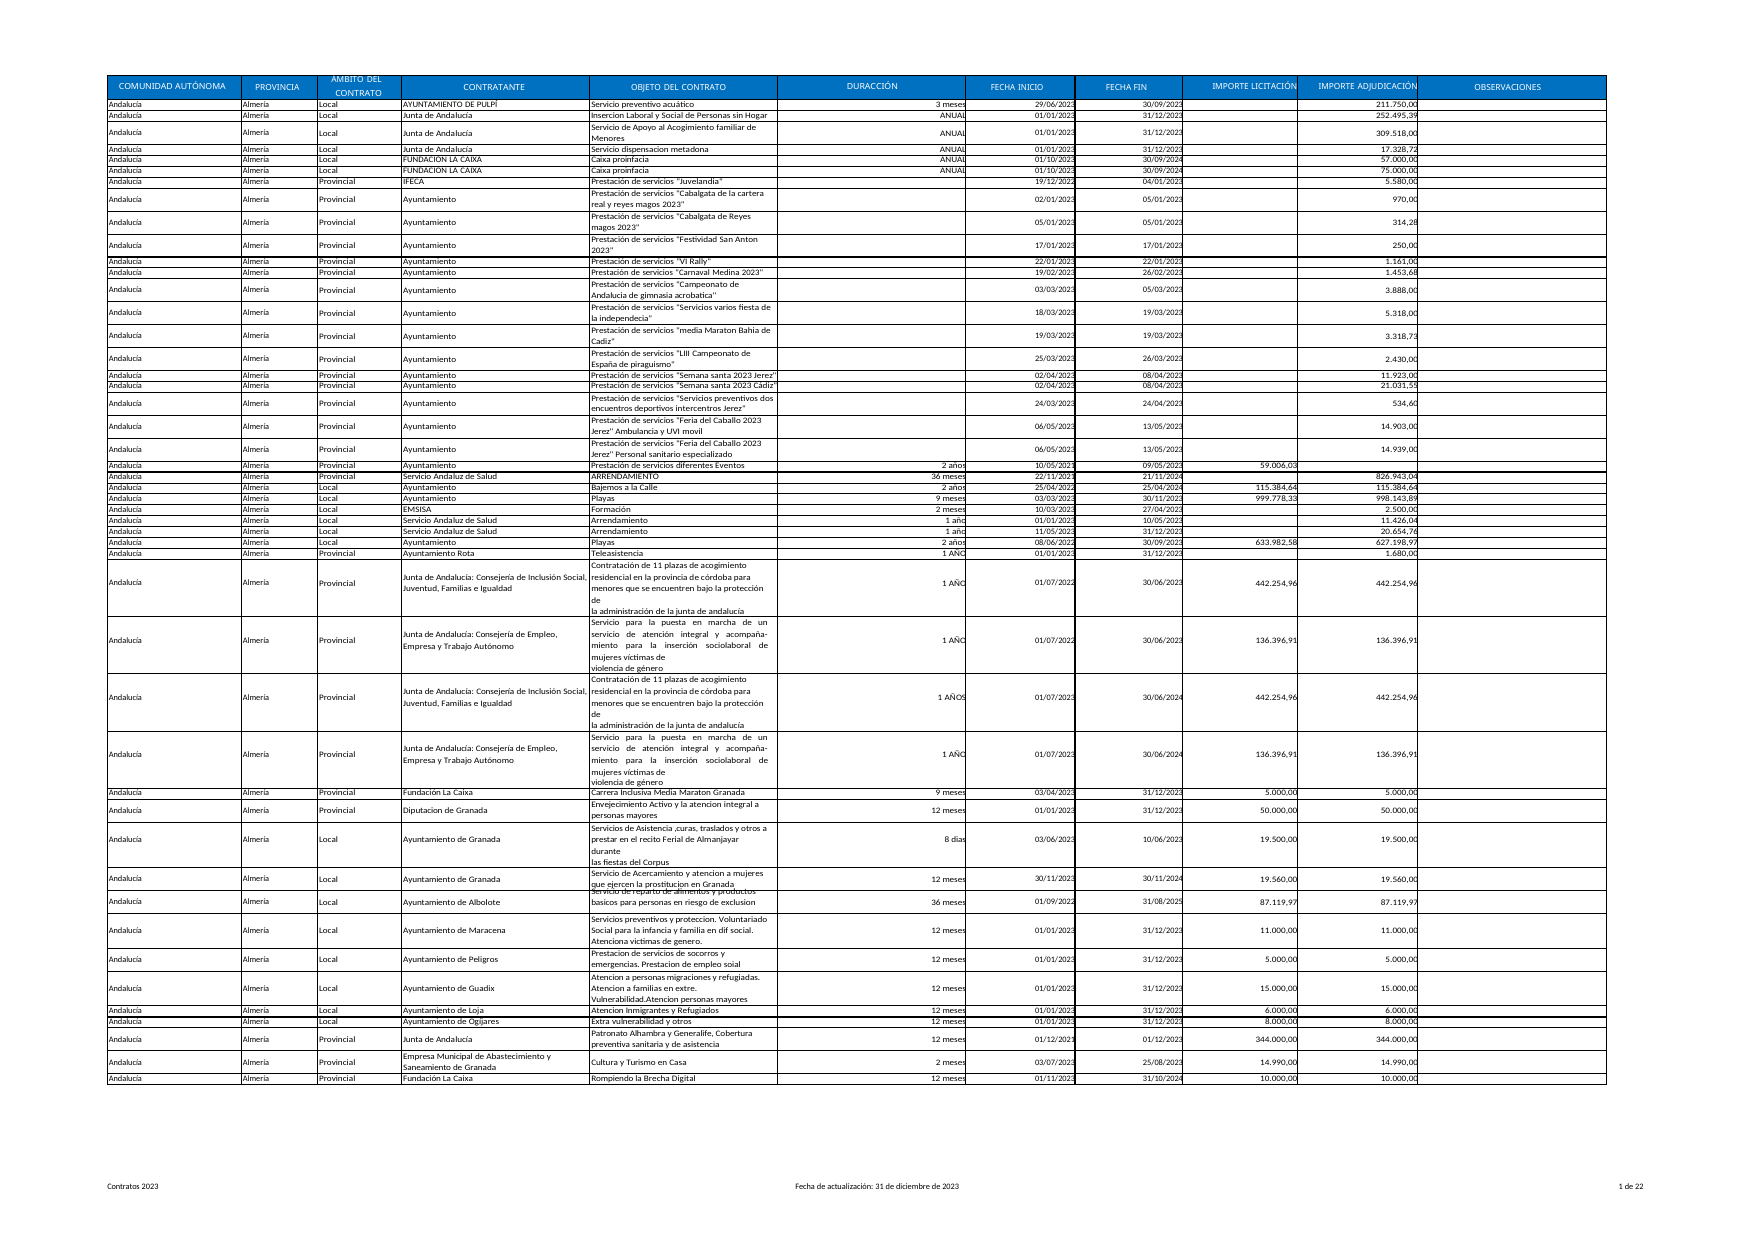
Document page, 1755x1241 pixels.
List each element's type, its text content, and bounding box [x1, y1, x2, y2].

table_cell Almería [242, 371, 317, 381]
table_cell 31/12/2023 [1076, 1018, 1182, 1027]
table_cell 13/05/2023 [1076, 439, 1182, 461]
table_cell [1418, 1074, 1606, 1084]
table_cell Andalucía [108, 156, 241, 166]
table_cell 31/12/2023 [1076, 145, 1182, 155]
table_cell 10/03/2023 [966, 505, 1074, 515]
table_cell 442.254,96 [1298, 560, 1417, 616]
table_cell Local [318, 891, 401, 913]
table_cell Local [318, 111, 401, 121]
table_cell Ayuntamiento de Maracena [402, 914, 589, 948]
table_cell 14.990,00 [1298, 1051, 1417, 1073]
table_cell 08/04/2023 [1076, 371, 1182, 381]
table_cell 344.000,00 [1298, 1028, 1417, 1050]
table_cell 250,00 [1298, 235, 1417, 256]
table_cell 2.430,00 [1298, 348, 1417, 370]
table_cell Formación [590, 505, 777, 515]
table_cell Almería [242, 212, 317, 233]
table_cell Cultura y Turismo en Casa [590, 1051, 777, 1073]
table_cell Almería [242, 1028, 317, 1050]
table_cell 136.396,91 [1298, 617, 1417, 673]
table_cell 314,28 [1298, 212, 1417, 233]
table_cell 03/07/2023 [966, 1051, 1074, 1073]
table_cell 01/01/2023 [966, 1018, 1074, 1027]
table_cell Provincial [318, 212, 401, 233]
table_cell Almería [242, 382, 317, 392]
table_cell [1418, 972, 1606, 1005]
table_cell Servicio de reparto de alimentos y productos basicos para personas en riesgo de exclusion [590, 891, 777, 913]
table_cell [1418, 167, 1606, 177]
table_cell 5.000,00 [1298, 949, 1417, 971]
table_cell 1.453,68 [1298, 268, 1417, 278]
table_cell Provincial [318, 549, 401, 559]
table_cell 136.396,91 [1298, 732, 1417, 788]
table_cell Servicio de Acercamiento y atencion a mujeres que ejercen la prostitucion en Granada [590, 868, 777, 890]
table_cell 2 años [778, 538, 965, 548]
table_cell Andalucía [108, 473, 241, 482]
table_cell Junta de Andalucía [402, 122, 589, 144]
table_cell 2 años [778, 462, 965, 471]
table_cell Ayuntamiento de Loja [402, 1006, 589, 1016]
table_cell Provincial [318, 560, 401, 616]
table_cell [1418, 393, 1606, 415]
table_cell [1418, 325, 1606, 347]
table_cell Almería [242, 891, 317, 913]
table_cell 11.923,00 [1298, 371, 1417, 381]
table_cell Prestación de servicios "VI Rally" [590, 258, 777, 267]
table_cell 17.328,72 [1298, 145, 1417, 155]
table_cell 17/01/2023 [1076, 235, 1182, 256]
table_cell Ayuntamiento [402, 348, 589, 370]
table_cell [1183, 279, 1297, 301]
table_cell Almería [242, 178, 317, 188]
table_cell 06/05/2023 [966, 439, 1074, 461]
table_cell 5.000,00 [1183, 949, 1297, 971]
table_cell Andalucía [108, 1006, 241, 1016]
table_header FECHA FIN [1076, 76, 1182, 99]
table_cell Ayuntamiento [402, 538, 589, 548]
table_cell Almería [242, 302, 317, 324]
table_cell [1418, 560, 1606, 616]
table_cell 12 meses [778, 1074, 965, 1084]
table_cell Almería [242, 111, 317, 121]
table_cell Arrendamiento [590, 527, 777, 537]
table_cell 344.000,00 [1183, 1028, 1297, 1050]
table_cell 20.654,76 [1298, 527, 1417, 537]
table_cell 27/04/2023 [1076, 505, 1182, 515]
table_cell 50.000,00 [1183, 800, 1297, 822]
table_cell Prestación de servicios "Semana santa 2023 Cádiz" [590, 382, 777, 392]
table_cell 19/03/2023 [1076, 302, 1182, 324]
table_cell AYUNTAMIENTO DE PULPÍ [402, 100, 589, 110]
table_cell [778, 371, 965, 381]
table_cell Caixa proinfacia [590, 167, 777, 177]
table_cell Prestación de servicios "LIII Campeonato de España de piraguismo" [590, 348, 777, 370]
table_cell Provincial [318, 416, 401, 438]
table_cell Andalucía [108, 868, 241, 890]
table_cell 5.000,00 [1183, 789, 1297, 799]
table_cell 1 AÑO [778, 732, 965, 788]
table_cell Ayuntamiento de Albolote [402, 891, 589, 913]
table_cell ANUAL [778, 122, 965, 144]
table_cell 01/09/2022 [966, 891, 1074, 913]
table_cell Ayuntamiento [402, 393, 589, 415]
table_cell Local [318, 484, 401, 493]
table_cell Prestación de servicios "Cabalgata de Reyes magos 2023" [590, 212, 777, 233]
table_cell Provincial [318, 393, 401, 415]
table_cell Playas [590, 494, 777, 504]
table_cell Local [318, 527, 401, 537]
table_cell Junta de Andalucía: Consejería de Inclusión Social, Juventud, Familias e Igualdad [402, 560, 589, 616]
table_header ÁMBITO DEL CONTRATO [318, 76, 401, 99]
table_cell 2.500,00 [1298, 505, 1417, 515]
table_cell 19/03/2023 [966, 325, 1074, 347]
table_cell Provincial [318, 473, 401, 482]
table_cell 25/08/2023 [1076, 1051, 1182, 1073]
table_cell 36 meses [778, 473, 965, 482]
table_cell Provincial [318, 258, 401, 267]
table_cell 12 meses [778, 1028, 965, 1050]
table_cell [1183, 235, 1297, 256]
table_cell Provincial [318, 178, 401, 188]
table_cell Almería [242, 393, 317, 415]
table_cell Provincial [318, 235, 401, 256]
table_cell 211.750,00 [1298, 100, 1417, 110]
table_cell Prestación de servicios "Semana santa 2023 Jerez" [590, 371, 777, 381]
table_cell Ayuntamiento [402, 279, 589, 301]
table_cell Prestacion de servicios de socorros y emergencias. Prestacion de empleo soial [590, 949, 777, 971]
table_cell Provincial [318, 439, 401, 461]
table_cell [1418, 302, 1606, 324]
table_cell [1418, 789, 1606, 799]
table_cell 3.318,73 [1298, 325, 1417, 347]
table_cell 1 AÑO [778, 617, 965, 673]
table_cell Empresa Municipal de Abastecimiento y Saneamiento de Granada [402, 1051, 589, 1073]
table_cell 19/12/2022 [966, 178, 1074, 188]
table_cell Almería [242, 348, 317, 370]
table_cell [778, 416, 965, 438]
table_header OBSERVACIONES [1418, 76, 1606, 99]
table_cell 25/04/2022 [966, 484, 1074, 493]
table_cell Servicios de Asistencia ,curas, traslados y otros a prestar en el recito Ferial de Almanjayar durante las fiestas del Corpus [590, 823, 777, 867]
table_cell Andalucía [108, 494, 241, 504]
table_cell Provincial [318, 302, 401, 324]
table_cell [1183, 212, 1297, 233]
table_cell Prestación de servicios "Juvelandia" [590, 178, 777, 188]
table_cell Almería [242, 473, 317, 482]
table_cell 01/01/2023 [966, 145, 1074, 155]
table_cell Almería [242, 868, 317, 890]
table_cell Local [318, 100, 401, 110]
table_cell Andalucía [108, 439, 241, 461]
table_cell 01/01/2023 [966, 111, 1074, 121]
table_cell Andalucía [108, 145, 241, 155]
table_cell Ayuntamiento [402, 494, 589, 504]
table_cell Local [318, 949, 401, 971]
table_cell Prestación de servicios "Servicios varios fiesta de la independecia" [590, 302, 777, 324]
table_cell 5.000,00 [1298, 789, 1417, 799]
table_cell [1183, 473, 1297, 482]
table_cell [1418, 416, 1606, 438]
table_cell Ayuntamiento [402, 235, 589, 256]
table_cell [1183, 348, 1297, 370]
table_cell 252.495,39 [1298, 111, 1417, 121]
table_cell 19.560,00 [1183, 868, 1297, 890]
table_cell Almería [242, 617, 317, 673]
table_cell [1418, 235, 1606, 256]
table_cell Provincial [318, 382, 401, 392]
table_cell [1418, 732, 1606, 788]
table_cell [1183, 439, 1297, 461]
table_cell 08/06/2022 [966, 538, 1074, 548]
table_cell Almería [242, 268, 317, 278]
table_cell [1418, 505, 1606, 515]
table_cell Almería [242, 258, 317, 267]
table_header PROVINCIA [242, 76, 317, 99]
table_cell Andalucía [108, 560, 241, 616]
table_cell 21.031,55 [1298, 382, 1417, 392]
table_cell Almería [242, 674, 317, 731]
table_cell [1418, 484, 1606, 493]
table_cell Teleasistencia [590, 549, 777, 559]
table_cell 8 dias [778, 823, 965, 867]
table_cell [1183, 167, 1297, 177]
table_cell Provincial [318, 189, 401, 211]
table_cell 21/11/2024 [1076, 473, 1182, 482]
table_cell Ayuntamiento [402, 325, 589, 347]
table_cell IFECA [402, 178, 589, 188]
table_cell Andalucía [108, 348, 241, 370]
table_cell Ayuntamiento [402, 439, 589, 461]
table_cell 24/04/2023 [1076, 393, 1182, 415]
table_cell Extra vulnerabilidad y otros [590, 1018, 777, 1027]
table_cell [1418, 258, 1606, 267]
table_cell 59.006,03 [1183, 462, 1297, 471]
table_cell 26/02/2023 [1076, 268, 1182, 278]
table_cell Local [318, 156, 401, 166]
table_cell 15.000,00 [1298, 972, 1417, 1005]
table_cell 50.000,00 [1298, 800, 1417, 822]
table_cell Almería [242, 549, 317, 559]
table_cell [1418, 800, 1606, 822]
table_cell [1183, 505, 1297, 515]
table_cell Almería [242, 1018, 317, 1027]
table_cell Envejecimiento Activo y la atencion integral a personas mayores [590, 800, 777, 822]
table_cell 11/05/2023 [966, 527, 1074, 537]
table_cell [778, 268, 965, 278]
table_cell 31/10/2024 [1076, 1074, 1182, 1084]
table_cell Andalucía [108, 1074, 241, 1084]
table_cell Provincial [318, 674, 401, 731]
table_cell Local [318, 122, 401, 144]
table_cell Almería [242, 800, 317, 822]
table_cell 57.000,00 [1298, 156, 1417, 166]
table_cell 08/04/2023 [1076, 382, 1182, 392]
table_cell 01/01/2023 [966, 914, 1074, 948]
table_header CONTRATANTE [402, 76, 589, 99]
table_cell Prestación de servicios "Campeonato de Andalucia de gimnasia acrobatica" [590, 279, 777, 301]
table_cell Andalucía [108, 382, 241, 392]
table_cell 2 meses [778, 505, 965, 515]
table_cell Almería [242, 156, 317, 166]
table_cell 22/01/2023 [966, 258, 1074, 267]
table_cell 10/05/2023 [1076, 516, 1182, 526]
table_cell Andalucía [108, 1018, 241, 1027]
table_cell Provincial [318, 617, 401, 673]
table_cell 31/08/2025 [1076, 891, 1182, 913]
table_cell Andalucía [108, 302, 241, 324]
table_cell [1418, 178, 1606, 188]
table_cell Local [318, 1006, 401, 1016]
table_cell 442.254,96 [1298, 674, 1417, 731]
table_cell Servicio para la puesta en marcha de un servicio de atención integral y acompaña-miento para la inserción sociolaboral de mujeres víctimas de violencia de género [590, 617, 777, 673]
table_cell 627.198,97 [1298, 538, 1417, 548]
table_cell 970,00 [1298, 189, 1417, 211]
table_cell Andalucía [108, 393, 241, 415]
table_cell 05/01/2023 [1076, 189, 1182, 211]
table_cell ARRENDAMIENTO [590, 473, 777, 482]
table_cell 9 meses [778, 494, 965, 504]
table_cell Andalucía [108, 516, 241, 526]
table_cell [1418, 868, 1606, 890]
table_cell 11.000,00 [1183, 914, 1297, 948]
table_cell 30/06/2024 [1076, 732, 1182, 788]
table_cell 22/01/2023 [1076, 258, 1182, 267]
table_cell [1418, 348, 1606, 370]
table_cell 19/02/2023 [966, 268, 1074, 278]
table_cell ANUAL [778, 167, 965, 177]
table_cell Provincial [318, 800, 401, 822]
table_cell [1183, 268, 1297, 278]
table_cell 31/12/2023 [1076, 111, 1182, 121]
table_cell Ayuntamiento de Granada [402, 823, 589, 867]
table_cell Local [318, 972, 401, 1005]
table_cell Almería [242, 1074, 317, 1084]
table_header OBJETO DEL CONTRATO [590, 76, 777, 99]
table_cell [1183, 100, 1297, 110]
table_cell Local [318, 538, 401, 548]
table_cell 136.396,91 [1183, 732, 1297, 788]
table_cell [1418, 516, 1606, 526]
table_cell Servicio Andaluz de Salud [402, 516, 589, 526]
table_cell Local [318, 1018, 401, 1027]
table_cell [1183, 302, 1297, 324]
table_cell 09/05/2023 [1076, 462, 1182, 471]
table_cell 31/12/2023 [1076, 972, 1182, 1005]
table_cell 17/01/2023 [966, 235, 1074, 256]
table_cell Andalucía [108, 235, 241, 256]
table_cell [1418, 122, 1606, 144]
table_cell Contratación de 11 plazas de acogimiento residencial en la provincia de córdoba para menores que se encuentren bajo la protección de la administración de la junta de andalucía [590, 674, 777, 731]
table_cell [1418, 549, 1606, 559]
table_cell 12 meses [778, 868, 965, 890]
table_cell 14.903,00 [1298, 416, 1417, 438]
table_cell 15.000,00 [1183, 972, 1297, 1005]
table_cell Ayuntamiento de Peligros [402, 949, 589, 971]
table_cell [1183, 527, 1297, 537]
table_cell Servicio preventivo acuático [590, 100, 777, 110]
table_cell [1418, 100, 1606, 110]
table_cell [1183, 156, 1297, 166]
table_cell Almería [242, 732, 317, 788]
table_cell Junta de Andalucía [402, 111, 589, 121]
table_cell 01/12/2023 [1076, 1028, 1182, 1050]
table_cell 01/10/2023 [966, 156, 1074, 166]
table_cell Playas [590, 538, 777, 548]
table_cell Patronato Alhambra y Generalife, Cobertura preventiva sanitaria y de asistencia [590, 1028, 777, 1050]
table_cell 12 meses [778, 949, 965, 971]
table_cell Andalucía [108, 538, 241, 548]
table_cell 10/06/2023 [1076, 823, 1182, 867]
table_cell Almería [242, 235, 317, 256]
table_cell Andalucía [108, 732, 241, 788]
table_cell [1418, 538, 1606, 548]
table_cell Ayuntamiento Rota [402, 549, 589, 559]
table_cell 10.000,00 [1298, 1074, 1417, 1084]
table_cell 25/03/2023 [966, 348, 1074, 370]
table_cell [778, 212, 965, 233]
table_cell Almería [242, 484, 317, 493]
table_cell Andalucía [108, 527, 241, 537]
table_cell [1418, 1051, 1606, 1073]
table_cell Junta de Andalucía: Consejería de Inclusión Social, Juventud, Familias e Igualdad [402, 674, 589, 731]
table_cell [1183, 549, 1297, 559]
table_cell 12 meses [778, 800, 965, 822]
table_cell 442.254,96 [1183, 674, 1297, 731]
table_cell Provincial [318, 462, 401, 471]
table_cell 02/04/2023 [966, 371, 1074, 381]
table_cell 998.143,89 [1298, 494, 1417, 504]
table_cell [1418, 462, 1606, 471]
table_cell Prestación de servicios diferentes Eventos [590, 462, 777, 471]
table_cell Servicios preventivos y proteccion. Voluntariado Social para la infancia y familia en dif social. Atenciona victimas de genero. [590, 914, 777, 948]
table_cell Almería [242, 914, 317, 948]
table_cell Prestación de servicios "Servicios preventivos dos encuentros deportivos intercentros Jerez" [590, 393, 777, 415]
table_cell 6.000,00 [1183, 1006, 1297, 1016]
table_cell 30/09/2024 [1076, 156, 1182, 166]
table_cell 5.580,00 [1298, 178, 1417, 188]
table_cell Almería [242, 538, 317, 548]
table_cell [778, 302, 965, 324]
table_cell 12 meses [778, 1018, 965, 1027]
table_cell 12 meses [778, 1006, 965, 1016]
table_cell 5.318,00 [1298, 302, 1417, 324]
table_cell 29/06/2023 [966, 100, 1074, 110]
table_cell Almería [242, 494, 317, 504]
table_cell [1183, 111, 1297, 121]
table_cell 01/07/2023 [966, 674, 1074, 731]
table_cell Ayuntamiento de Ogíjares [402, 1018, 589, 1027]
table_cell Almería [242, 325, 317, 347]
table_cell Andalucía [108, 949, 241, 971]
table_cell Andalucía [108, 100, 241, 110]
table_cell 87.119,97 [1183, 891, 1297, 913]
table_cell 2 meses [778, 1051, 965, 1073]
table_cell [1298, 462, 1417, 471]
table_cell 01/10/2023 [966, 167, 1074, 177]
table_cell 01/01/2023 [966, 516, 1074, 526]
table_cell [778, 382, 965, 392]
table_cell Local [318, 868, 401, 890]
table_cell 05/03/2023 [1076, 279, 1182, 301]
table_cell 01/07/2022 [966, 560, 1074, 616]
table_cell 01/01/2023 [966, 122, 1074, 144]
table_cell [1418, 949, 1606, 971]
table_cell Almería [242, 167, 317, 177]
table_cell Almería [242, 505, 317, 515]
table_cell 05/01/2023 [966, 212, 1074, 233]
table_cell Caixa proinfacia [590, 156, 777, 166]
table_cell 22/11/2021 [966, 473, 1074, 482]
table_cell Andalucía [108, 549, 241, 559]
table_cell Ayuntamiento [402, 189, 589, 211]
table_cell Provincial [318, 325, 401, 347]
table_cell 8.000,00 [1298, 1018, 1417, 1027]
table_cell Andalucía [108, 279, 241, 301]
table_header COMUNIDAD AUTÓNOMA [108, 76, 241, 99]
table_cell Servicio Andaluz de Salud [402, 473, 589, 482]
table_cell Almería [242, 560, 317, 616]
table_cell Provincial [318, 371, 401, 381]
table_cell [1418, 268, 1606, 278]
table_cell 31/12/2023 [1076, 549, 1182, 559]
table_cell 03/03/2023 [966, 494, 1074, 504]
table_cell Andalucía [108, 891, 241, 913]
table_cell Bajemos a la Calle [590, 484, 777, 493]
table_cell Servicio para la puesta en marcha de un servicio de atención integral y acompaña-miento para la inserción sociolaboral de mujeres víctimas de violencia de género [590, 732, 777, 788]
table_cell Andalucía [108, 462, 241, 471]
table_cell Andalucía [108, 122, 241, 144]
table_cell 115.384,64 [1183, 484, 1297, 493]
table_cell 30/11/2023 [1076, 494, 1182, 504]
table_cell 01/01/2023 [966, 949, 1074, 971]
table_cell 826.943,04 [1298, 473, 1417, 482]
table_cell 01/01/2023 [966, 549, 1074, 559]
table_cell Andalucía [108, 371, 241, 381]
table_cell 31/12/2023 [1076, 527, 1182, 537]
table_cell [1418, 823, 1606, 867]
table_cell [778, 348, 965, 370]
table_cell [778, 178, 965, 188]
table_cell [1418, 189, 1606, 211]
table_cell Servicio Andaluz de Salud [402, 527, 589, 537]
table_cell 18/03/2023 [966, 302, 1074, 324]
table_cell [1183, 145, 1297, 155]
table_cell Andalucía [108, 800, 241, 822]
table_cell Almería [242, 1006, 317, 1016]
table_cell [1418, 439, 1606, 461]
table_cell Almería [242, 439, 317, 461]
table_cell Andalucía [108, 1051, 241, 1073]
table_cell [778, 279, 965, 301]
table_cell Prestación de servicios "media Maraton Bahia de Cadiz" [590, 325, 777, 347]
table_cell Andalucía [108, 972, 241, 1005]
table_cell Junta de Andalucía: Consejería de Empleo, Empresa y Trabajo Autónomo [402, 617, 589, 673]
table_cell 31/12/2023 [1076, 914, 1182, 948]
table_cell 11.000,00 [1298, 914, 1417, 948]
table_cell 10/05/2021 [966, 462, 1074, 471]
table_cell Andalucía [108, 914, 241, 948]
table_cell Prestación de servicios "Feria del Caballo 2023 Jerez" Ambulancia y UVI movil [590, 416, 777, 438]
table_cell Ayuntamiento [402, 484, 589, 493]
table_cell 04/01/2023 [1076, 178, 1182, 188]
table_cell Ayuntamiento [402, 416, 589, 438]
table_cell 06/05/2023 [966, 416, 1074, 438]
table_cell Junta de Andalucía [402, 145, 589, 155]
table_cell 534,60 [1298, 393, 1417, 415]
table_cell [778, 439, 965, 461]
table_cell [1183, 258, 1297, 267]
table_cell Prestación de servicios "Feria del Caballo 2023 Jerez" Personal sanitario especializado [590, 439, 777, 461]
table_cell Junta de Andalucía [402, 1028, 589, 1050]
table_cell 03/03/2023 [966, 279, 1074, 301]
table_cell Andalucía [108, 212, 241, 233]
table_cell 30/09/2023 [1076, 538, 1182, 548]
table_cell Andalucía [108, 823, 241, 867]
table_cell 01/01/2023 [966, 800, 1074, 822]
table_cell 30/09/2023 [1076, 100, 1182, 110]
table_cell ANUAL [778, 111, 965, 121]
table_cell Almería [242, 145, 317, 155]
table_cell 8.000,00 [1183, 1018, 1297, 1027]
table_cell 03/04/2023 [966, 789, 1074, 799]
table_cell Ayuntamiento [402, 258, 589, 267]
table_cell 1 AÑO [778, 560, 965, 616]
table_cell [1418, 1018, 1606, 1027]
table_cell FUNDACION LA CAIXA [402, 156, 589, 166]
table_cell 31/12/2023 [1076, 949, 1182, 971]
table_cell Provincial [318, 348, 401, 370]
table_cell 30/11/2023 [966, 868, 1074, 890]
table_cell [1418, 1006, 1606, 1016]
table_cell 1.680,00 [1298, 549, 1417, 559]
table_cell 309.518,00 [1298, 122, 1417, 144]
table_cell 12 meses [778, 972, 965, 1005]
table_cell [1418, 891, 1606, 913]
table_cell Diputacion de Granada [402, 800, 589, 822]
table_cell 999.778,33 [1183, 494, 1297, 504]
table_cell 136.396,91 [1183, 617, 1297, 673]
table_cell Local [318, 145, 401, 155]
table_cell Andalucía [108, 505, 241, 515]
table_cell [1418, 527, 1606, 537]
table_cell 11.426,04 [1298, 516, 1417, 526]
table_cell [1183, 325, 1297, 347]
table_header IMPORTE LICITACIÓN [1183, 76, 1297, 99]
table_cell Andalucía [108, 258, 241, 267]
table_cell 87.119,97 [1298, 891, 1417, 913]
table_cell 03/06/2023 [966, 823, 1074, 867]
table_cell 633.982,58 [1183, 538, 1297, 548]
table_cell 19/03/2023 [1076, 325, 1182, 347]
table_cell Almería [242, 972, 317, 1005]
table_cell Andalucía [108, 1028, 241, 1050]
table_cell 05/01/2023 [1076, 212, 1182, 233]
table_cell Atencion Inmigrantes y Refugiados [590, 1006, 777, 1016]
table_cell Almería [242, 823, 317, 867]
table_cell Atencion a personas migraciones y refugiadas. Atencion a familias en extre. Vulnerabilidad.Atencion personas mayores [590, 972, 777, 1005]
table_cell Andalucía [108, 111, 241, 121]
table_cell [778, 235, 965, 256]
table_cell [778, 393, 965, 415]
table_cell Andalucía [108, 674, 241, 731]
table_cell 10.000,00 [1183, 1074, 1297, 1084]
table_cell Carrera Inclusiva Media Maraton Granada [590, 789, 777, 799]
table_cell Junta de Andalucía: Consejería de Empleo, Empresa y Trabajo Autónomo [402, 732, 589, 788]
table_cell 26/03/2023 [1076, 348, 1182, 370]
table_cell Andalucía [108, 325, 241, 347]
table_cell 31/12/2023 [1076, 1006, 1182, 1016]
table_cell Provincial [318, 279, 401, 301]
table_cell Prestación de servicios "Carnaval Medina 2023" [590, 268, 777, 278]
table_cell 31/12/2023 [1076, 800, 1182, 822]
table_cell 02/01/2023 [966, 189, 1074, 211]
table_cell Ayuntamiento [402, 462, 589, 471]
table_header DURACCIÓN [778, 76, 965, 99]
table_cell [1183, 178, 1297, 188]
table_cell Almería [242, 949, 317, 971]
table_cell 01/07/2022 [966, 617, 1074, 673]
table_cell [778, 258, 965, 267]
table_cell ANUAL [778, 156, 965, 166]
table_cell [1418, 494, 1606, 504]
table_cell 2 años [778, 484, 965, 493]
table_cell 1 AÑO [778, 549, 965, 559]
table_cell Provincial [318, 1051, 401, 1073]
table_cell 1 año [778, 527, 965, 537]
table_cell Local [318, 167, 401, 177]
table_cell [1418, 914, 1606, 948]
table_cell Fundación La Caixa [402, 789, 589, 799]
table_cell Ayuntamiento de Guadix [402, 972, 589, 1005]
table_cell 6.000,00 [1298, 1006, 1417, 1016]
table_cell Arrendamiento [590, 516, 777, 526]
table_cell 01/12/2021 [966, 1028, 1074, 1050]
table_cell [1418, 156, 1606, 166]
table_cell 01/07/2023 [966, 732, 1074, 788]
table_cell Almería [242, 100, 317, 110]
table_cell 25/04/2024 [1076, 484, 1182, 493]
table_cell 01/11/2023 [966, 1074, 1074, 1084]
table_cell 13/05/2023 [1076, 416, 1182, 438]
table_cell [1418, 371, 1606, 381]
table_cell 19.500,00 [1183, 823, 1297, 867]
table_cell 1 AÑOS [778, 674, 965, 731]
table_cell Almería [242, 279, 317, 301]
table_cell 3.888,00 [1298, 279, 1417, 301]
table_cell Andalucía [108, 178, 241, 188]
table_cell [1183, 371, 1297, 381]
table_cell 75.000,00 [1298, 167, 1417, 177]
table_cell [1418, 382, 1606, 392]
table_cell 14.990,00 [1183, 1051, 1297, 1073]
table_cell 30/06/2024 [1076, 674, 1182, 731]
table_cell [1418, 674, 1606, 731]
table_cell Almería [242, 416, 317, 438]
table_cell Servicio de Apoyo al Acogimiento familiar de Menores [590, 122, 777, 144]
table_cell Provincial [318, 268, 401, 278]
table_cell [778, 325, 965, 347]
table_cell [1418, 473, 1606, 482]
table_cell Provincial [318, 789, 401, 799]
table_cell 9 meses [778, 789, 965, 799]
table_cell [1183, 393, 1297, 415]
table_cell Andalucía [108, 484, 241, 493]
table_cell [778, 189, 965, 211]
table_cell 12 meses [778, 914, 965, 948]
table_cell 442.254,96 [1183, 560, 1297, 616]
table_cell 36 meses [778, 891, 965, 913]
table_cell 30/06/2023 [1076, 617, 1182, 673]
table_cell 19.560,00 [1298, 868, 1417, 890]
table_cell Andalucía [108, 167, 241, 177]
table_cell 01/01/2023 [966, 972, 1074, 1005]
table_cell [1183, 416, 1297, 438]
table_cell 30/06/2023 [1076, 560, 1182, 616]
table_cell EMSISA [402, 505, 589, 515]
table_cell Local [318, 914, 401, 948]
table_cell Almería [242, 527, 317, 537]
table_cell 1.161,00 [1298, 258, 1417, 267]
table_cell 19.500,00 [1298, 823, 1417, 867]
table_cell Provincial [318, 1074, 401, 1084]
table_cell Fundación La Caixa [402, 1074, 589, 1084]
table_cell 24/03/2023 [966, 393, 1074, 415]
table_cell [1418, 279, 1606, 301]
table_cell Andalucía [108, 617, 241, 673]
table_cell Andalucía [108, 789, 241, 799]
table_cell Provincial [318, 732, 401, 788]
table_cell Ayuntamiento [402, 371, 589, 381]
table_cell Provincial [318, 1028, 401, 1050]
table_cell Andalucía [108, 189, 241, 211]
table_cell [1183, 516, 1297, 526]
table_cell 02/04/2023 [966, 382, 1074, 392]
table_cell [1418, 617, 1606, 673]
table_cell Local [318, 516, 401, 526]
table_cell 3 meses [778, 100, 965, 110]
table_cell [1418, 111, 1606, 121]
table_cell ANUAL [778, 145, 965, 155]
table_cell Almería [242, 789, 317, 799]
table_cell 30/11/2024 [1076, 868, 1182, 890]
table_cell [1183, 189, 1297, 211]
table_cell Almería [242, 1051, 317, 1073]
table_cell Prestación de servicios "Cabalgata de la cartera real y reyes magos 2023" [590, 189, 777, 211]
table_cell Almería [242, 462, 317, 471]
table_cell Almería [242, 516, 317, 526]
table_cell Andalucía [108, 268, 241, 278]
table_cell [1418, 145, 1606, 155]
table_header IMPORTE ADJUDICACIÓN [1298, 76, 1417, 99]
table_cell Ayuntamiento [402, 382, 589, 392]
table_cell [1183, 382, 1297, 392]
table_cell Ayuntamiento [402, 302, 589, 324]
table_cell FUNDACION LA CAIXA [402, 167, 589, 177]
table_cell 14.939,00 [1298, 439, 1417, 461]
table_cell [1183, 122, 1297, 144]
table_cell 31/12/2023 [1076, 789, 1182, 799]
table_cell Ayuntamiento de Granada [402, 868, 589, 890]
table_cell Andalucía [108, 416, 241, 438]
table_cell 1 año [778, 516, 965, 526]
table_header FECHA INICIO [966, 76, 1074, 99]
table_cell Prestación de servicios "Festividad San Anton 2023" [590, 235, 777, 256]
table_cell 30/09/2024 [1076, 167, 1182, 177]
table_cell [1418, 212, 1606, 233]
table_cell Servicio dispensacion metadona [590, 145, 777, 155]
table_cell Ayuntamiento [402, 212, 589, 233]
table_cell Local [318, 494, 401, 504]
table_cell 01/01/2023 [966, 1006, 1074, 1016]
table_cell 31/12/2023 [1076, 122, 1182, 144]
table_cell Local [318, 505, 401, 515]
table_cell Ayuntamiento [402, 268, 589, 278]
table_cell Local [318, 823, 401, 867]
table_cell 115.384,64 [1298, 484, 1417, 493]
table_cell [1418, 1028, 1606, 1050]
table_cell Rompiendo la Brecha Digital [590, 1074, 777, 1084]
table_cell Insercion Laboral y Social de Personas sin Hogar [590, 111, 777, 121]
table_cell Almería [242, 189, 317, 211]
table_cell Almería [242, 122, 317, 144]
table_cell Contratación de 11 plazas de acogimiento residencial en la provincia de córdoba para menores que se encuentren bajo la protección de la administración de la junta de andalucía [590, 560, 777, 616]
